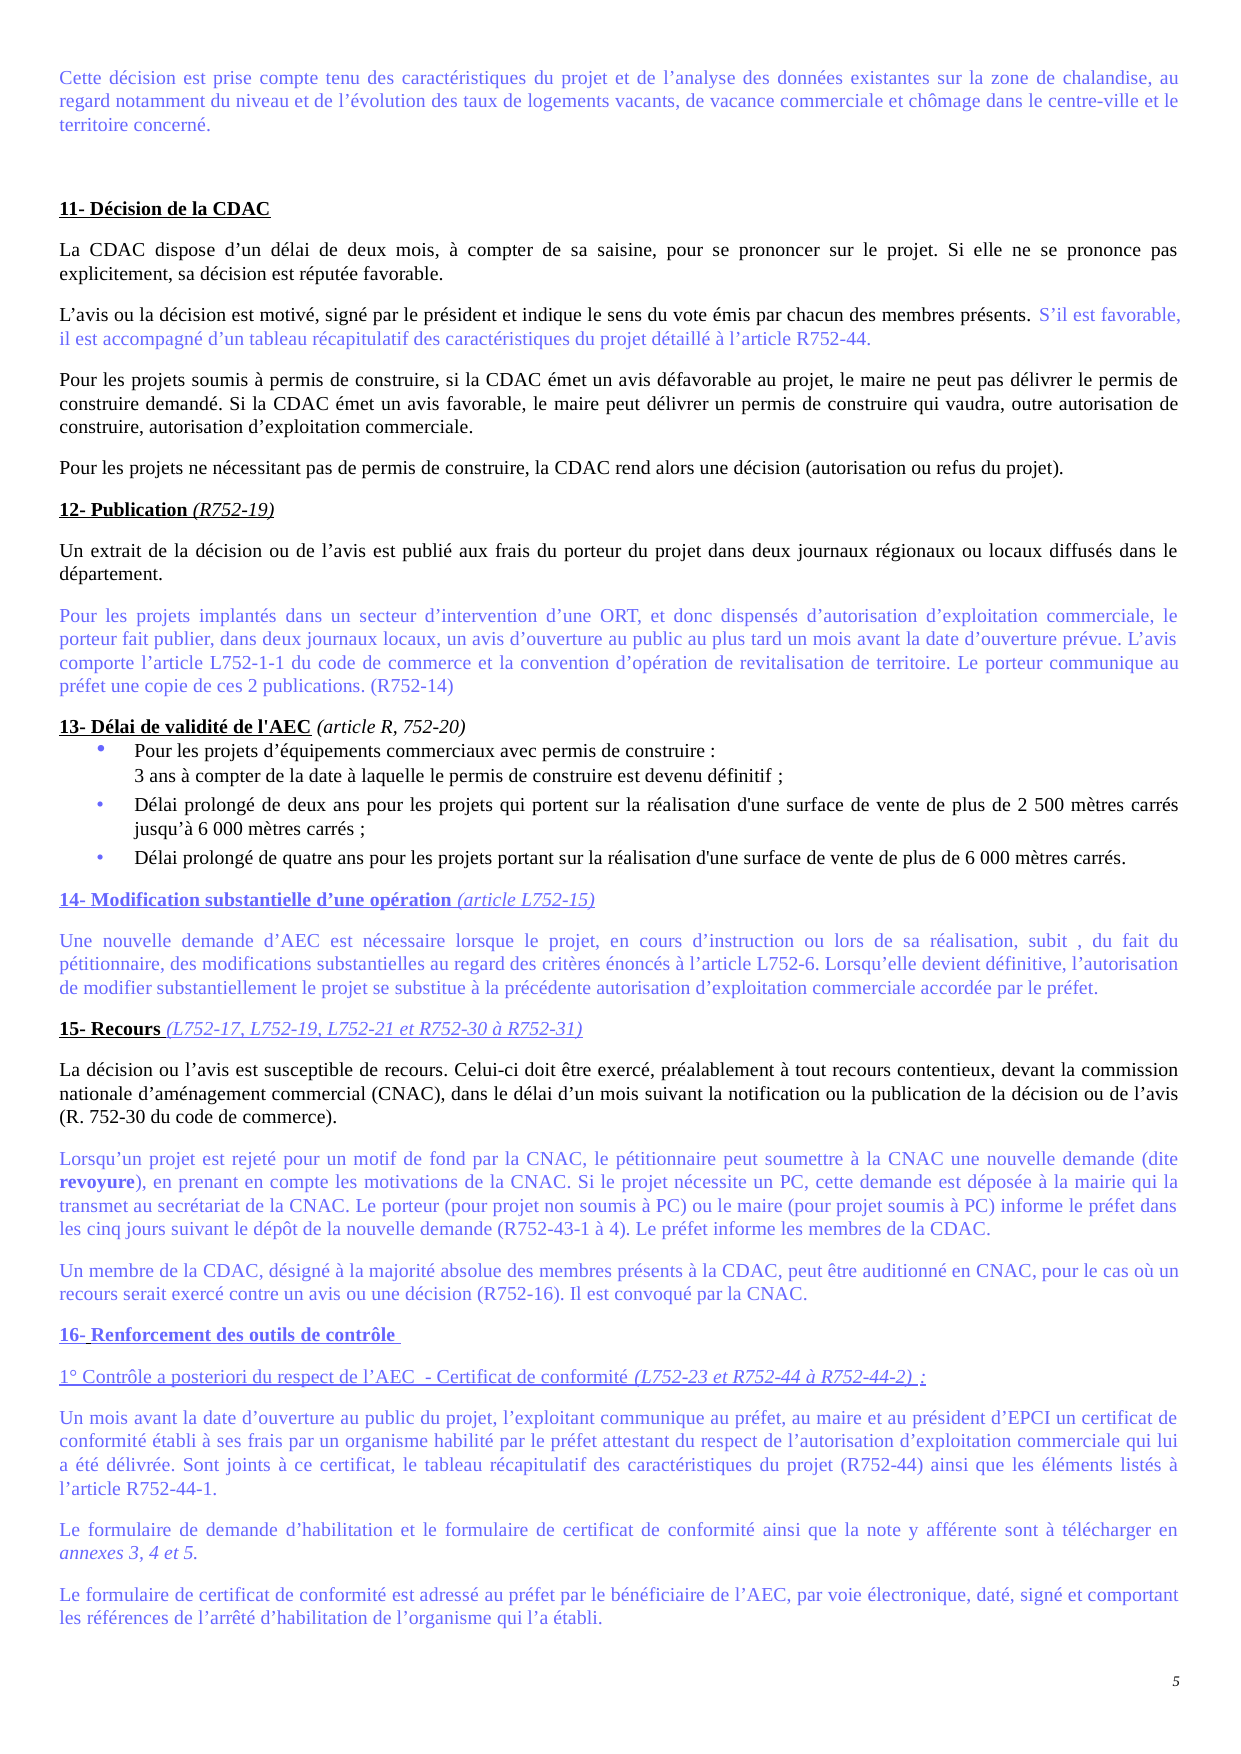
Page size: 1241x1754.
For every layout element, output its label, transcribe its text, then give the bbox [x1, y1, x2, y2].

text Le formulaire de demande d’habilitation et le formulaire de certificat de conformité ainsi que la note y afférente sont à télécharger en annexes 3, 4 et 5. [59, 1517, 1181, 1564]
text L’avis ou la décision est motivé, signé par le président et indique le sens du vote émis par chacun des membres présents. S’il est favorable, il est accompagné d’un tableau récapitulatif des caractéristiques du projet détaillé à l’article R752-44. [59, 303, 1181, 350]
text Pour les projets implantés dans un secteur d’intervention d’une ORT, et donc dispensés d’autorisation d’exploitation commerciale, le porteur fait publier, dans deux journaux locaux, un avis d’ouverture au public au plus tard un mois avant la date d’ouverture prévue. L’avis comporte l’article L752-1-1 du code de commerce et la convention d’opération de revitalisation de territoire. Le porteur communique au préfet une copie de ces 2 publications. (R752-14) [59, 603, 1181, 697]
text Cette décision est prise compte tenu des caractéristiques du projet et de l’analyse des données existantes sur la zone de chalandise, au regard notamment du niveau et de l’évolution des taux de logements vacants, de vacance commerciale et chômage dans le centre-ville et le territoire concerné. [59, 65, 1181, 136]
text 14- Modification substantielle d’une opération (article L752-15) [59, 887, 1181, 911]
list Délai prolongé de deux ans pour les projets qui portent sur la réalisation d'une surface de vente de plus de 2 500 mètres carrés jusqu’à 6 000 mètres carrés ; [97, 792, 1181, 840]
text La décision ou l’avis est susceptible de recours. Celui-ci doit être exercé, préalablement à tout recours contentieux, devant la commission nationale d’aménagement commercial (CNAC), dans le délai d’un mois suivant la notification ou la publication de la décision ou de l’avis (R. 752-30 du code de commerce). [59, 1058, 1181, 1128]
text 1° Contrôle a posteriori du respect de l’AEC - Certificat de conformité (L752-23 et R752-44 à R752-44-2) : [59, 1364, 1181, 1388]
text Pour les projets soumis à permis de construire, si la CDAC émet un avis défavorable au projet, le maire ne peut pas délivrer le permis de construire demandé. Si la CDAC émet un avis favorable, le maire peut délivrer un permis de construire qui vaudra, outre autorisation de construire, autorisation d’exploitation commerciale. [59, 367, 1181, 438]
text Un membre de la CDAC, désigné à la majorité absolue des membres présents à la CDAC, peut être auditionné en CNAC, pour le cas où un recours serait exercé contre un avis ou une décision (R752-16). Il est convoqué par la CNAC. [59, 1258, 1181, 1305]
text Pour les projets ne nécessitant pas de permis de construire, la CDAC rend alors une décision (autorisation ou refus du projet). [59, 456, 1181, 479]
text Un extrait de la décision ou de l’avis est publié aux frais du porteur du projet dans deux journaux régionaux ou locaux diffusés dans le département. [59, 538, 1181, 585]
text 11- Décision de la CDAC [59, 197, 1181, 220]
text 13- Délai de validité de l'AEC (article R, 752-20) [59, 715, 1181, 738]
text Un mois avant la date d’ouverture au public du projet, l’exploitant communique au préfet, au maire et au président d’EPCI un certificat de conformité établi à ses frais par un organisme habilité par le préfet attestant du respect de l’autorisation d’exploitation commerciale qui lui a été délivrée. Sont joints à ce certificat, le tableau récapitulatif des caractéristiques du projet (R752-44) ainsi que les éléments listés à l’article R752-44-1. [59, 1405, 1181, 1499]
text 12- Publication (R752-19) [59, 497, 1181, 521]
list Pour les projets d’équipements commerciaux avec permis de construire : 3 ans à compter de la date à laquelle le permis de construire est devenu définitif ; [97, 738, 1181, 787]
list Délai prolongé de quatre ans pour les projets portant sur la réalisation d'une surface de vente de plus de 6 000 mètres carrés. [97, 846, 1181, 869]
text 15- Recours (L752-17, L752-19, L752-21 et R752-30 à R752-31) [59, 1017, 1181, 1040]
text Lorsqu’un projet est rejeté pour un motif de fond par la CNAC, le pétitionnaire peut soumettre à la CNAC une nouvelle demande (dite revoyure), en prenant en compte les motivations de la CNAC. Si le projet nécessite un PC, cette demande est déposée à la mairie qui la transmet au secrétariat de la CNAC. Le porteur (pour projet non soumis à PC) ou le maire (pour projet soumis à PC) informe le préfet dans les cinq jours suivant le dépôt de la nouvelle demande (R752-43-1 à 4). Le préfet informe les membres de la CDAC. [59, 1146, 1181, 1240]
text La CDAC dispose d’un délai de deux mois, à compter de sa saisine, pour se prononcer sur le projet. Si elle ne se prononce pas explicitement, sa décision est réputée favorable. [59, 238, 1181, 285]
text Une nouvelle demande d’AEC est nécessaire lorsque le projet, en cours d’instruction ou lors de sa réalisation, subit , du fait du pétitionnaire, des modifications substantielles au regard des critères énoncés à l’article L752-6. Lorsqu’elle devient définitive, l’autorisation de modifier substantiellement le projet se substitue à la précédente autorisation d’exploitation commerciale accordée par le préfet. [59, 928, 1181, 999]
text Le formulaire de certificat de conformité est adressé au préfet par le bénéficiaire de l’AEC, par voie électronique, daté, signé et comportant les références de l’arrêté d’habilitation de l’organisme qui l’a établi. [59, 1582, 1181, 1629]
text 16- Renforcement des outils de contrôle [59, 1323, 1181, 1346]
